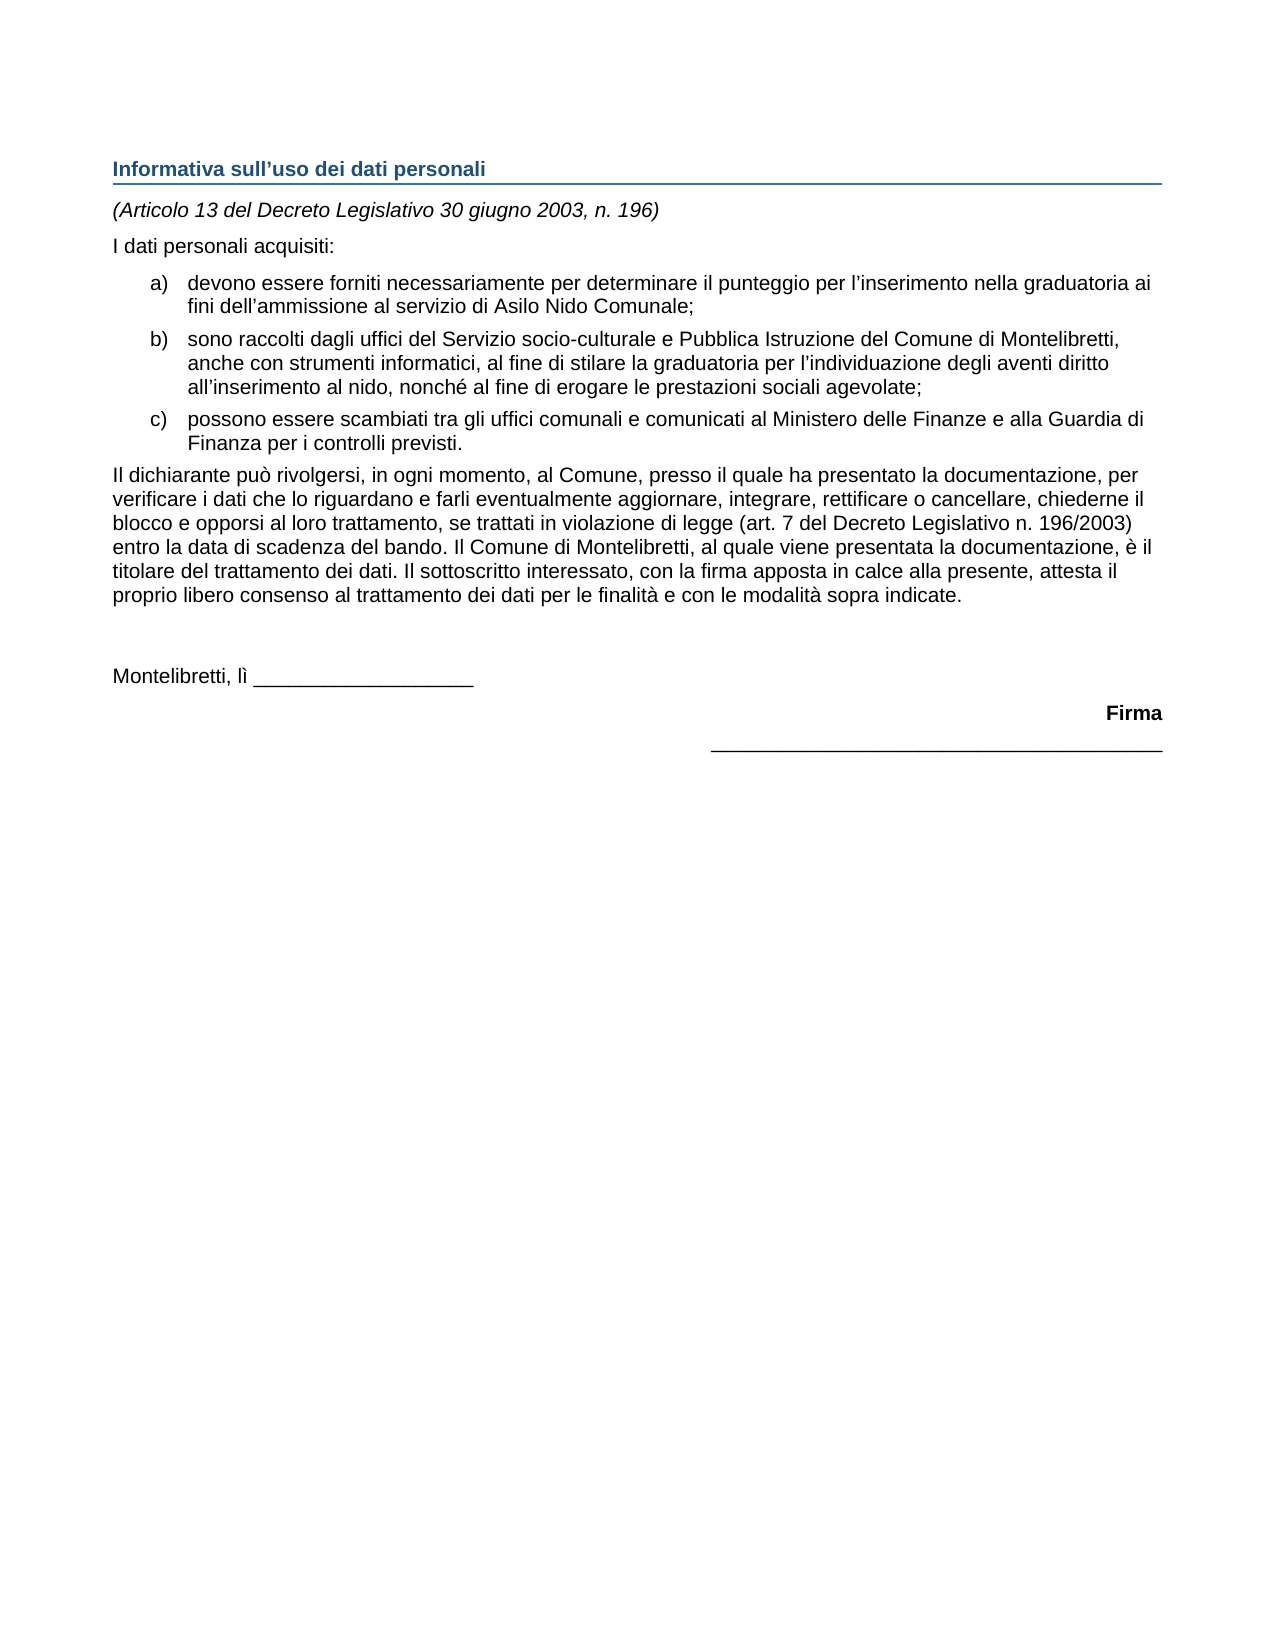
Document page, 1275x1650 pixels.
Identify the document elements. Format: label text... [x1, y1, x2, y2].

list possono essere scambiati tra gli uffici comunali e comunicati al Ministero delle Finanze e alla Guardia di Finanza per i controlli previsti. [150, 407, 1162, 455]
text Informativa sull’uso dei dati personali [112, 157, 1162, 185]
text Il dichiarante può rivolgersi, in ogni momento, al Comune, presso il quale ha presentato la documentazione, per verificare i dati che lo riguardano e farli eventualmente aggiornare, integrare, rettificare o cancellare, chiederne il blocco e opporsi al loro trattamento, se trattati in violazione di legge (art. 7 del Decreto Legislativo n. 196/2003) entro la data di scadenza del bando. Il Comune di Montelibretti, al quale viene presentata la documentazione, è il titolare del trattamento dei dati. Il sottoscritto interessato, con la firma apposta in calce alla presente, attesta il proprio libero consenso al trattamento dei dati per le finalità e con le modalità sopra indicate. [112, 463, 1162, 607]
text _______________________________________ [112, 729, 1162, 753]
text Montelibretti, lì ___________________ [112, 664, 1162, 688]
list sono raccolti dagli uffici del Servizio socio-culturale e Pubblica Istruzione del Comune di Montelibretti, anche con strumenti informatici, al fine di stilare la graduatoria per l’individuazione degli aventi diritto all’inserimento al nido, nonché al fine di erogare le prestazioni sociali agevolate; [150, 327, 1162, 398]
text (Articolo 13 del Decreto Legislativo 30 giugno 2003, n. 196) [112, 197, 1162, 221]
text Firma [112, 701, 1162, 724]
text I dati personali acquisiti: [112, 234, 1162, 258]
list devono essere forniti necessariamente per determinare il punteggio per l’inserimento nella graduatoria ai fini dell’ammissione al servizio di Asilo Nido Comunale; [150, 270, 1162, 318]
